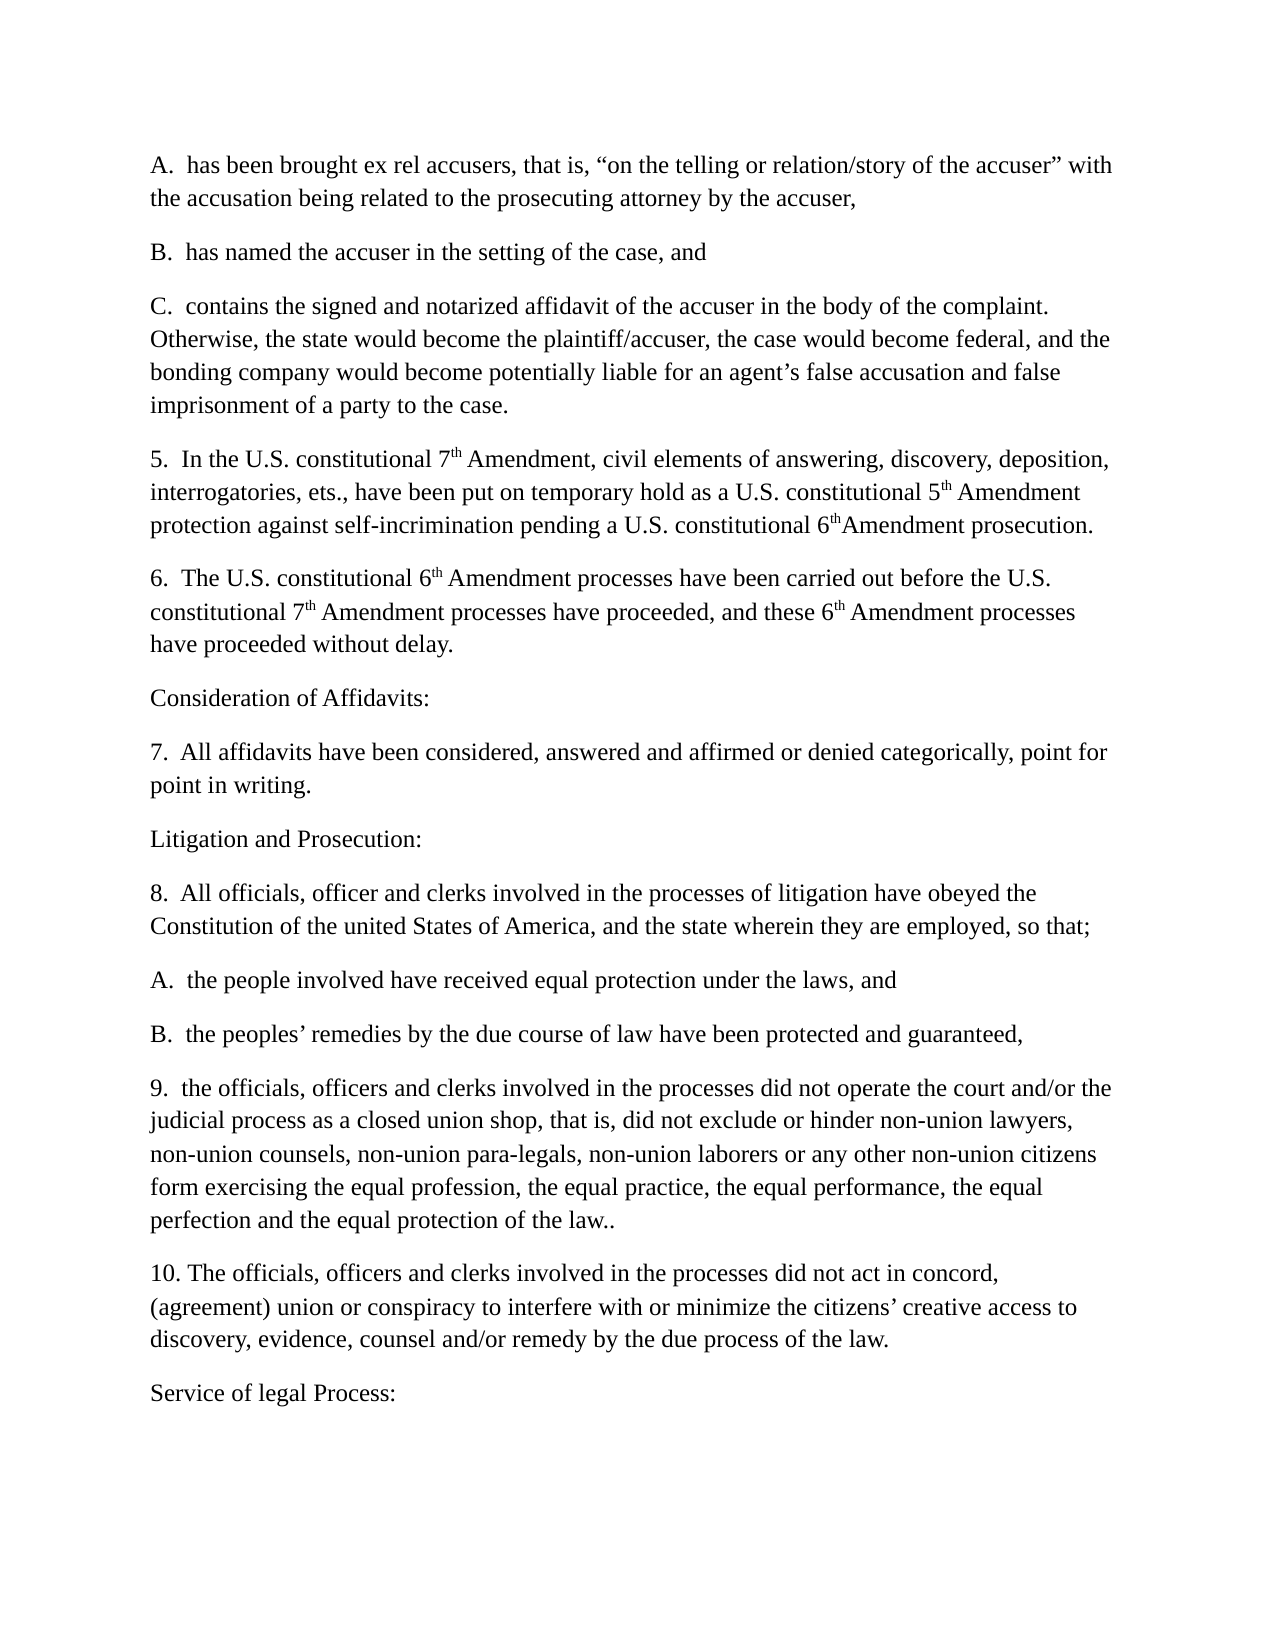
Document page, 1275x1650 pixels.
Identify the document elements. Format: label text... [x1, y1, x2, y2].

text 10. The officials, officers and clerks involved in the processes did not act in concord, (agreement) union or conspiracy to interfere with or minimize the citizens’ creative access to discovery, evidence, counsel and/or remedy by the due process of the law. [150, 1258, 1125, 1353]
text A. the people involved have received equal protection under the laws, and [150, 965, 1125, 994]
text 6. The U.S. constitutional 6th Amendment processes have been carried out before the U.S. constitutional 7th Amendment processes have proceeded, and these 6th Amendment processes have proceeded without delay. [150, 563, 1125, 658]
text A. has been brought ex rel accusers, that is, “on the telling or relation/story of the accuser” with the accusation being related to the prosecuting attorney by the accuser, [150, 150, 1125, 212]
text 5. In the U.S. constitutional 7th Amendment, civil elements of answering, discovery, deposition, interrogatories, ets., have been put on temporary hold as a U.S. constitutional 5th Amendment protection against self-incrimination pending a U.S. constitutional 6thAmendment prosecution. [150, 444, 1125, 538]
text C. contains the signed and notarized affidavit of the accuser in the body of the complaint. Otherwise, the state would become the plaintiff/accuser, the case would become federal, and the bonding company would become potentially liable for an agent’s false accusation and false imprisonment of a party to the case. [150, 291, 1125, 418]
text Service of legal Process: [150, 1378, 1125, 1407]
text 7. All affidavits have been considered, answered and affirmed or denied categorically, point for point in writing. [150, 737, 1125, 799]
text B. has named the accuser in the setting of the case, and [150, 237, 1125, 266]
text 9. the officials, officers and clerks involved in the processes did not operate the court and/or the judicial process as a closed union shop, that is, did not exclude or hinder non-union lawyers, non-union counsels, non-union para-legals, non-union laborers or any other non-union citizens form exercising the equal profession, the equal practice, the equal performance, the equal perfection and the equal protection of the law.. [150, 1073, 1125, 1233]
text 8. All officials, officer and clerks involved in the processes of litigation have obeyed the Constitution of the united States of America, and the state wherein they are employed, so that; [150, 878, 1125, 940]
text Litigation and Prosecution: [150, 824, 1125, 853]
text B. the peoples’ remedies by the due course of law have been protected and guaranteed, [150, 1019, 1125, 1047]
text Consideration of Affidavits: [150, 683, 1125, 712]
